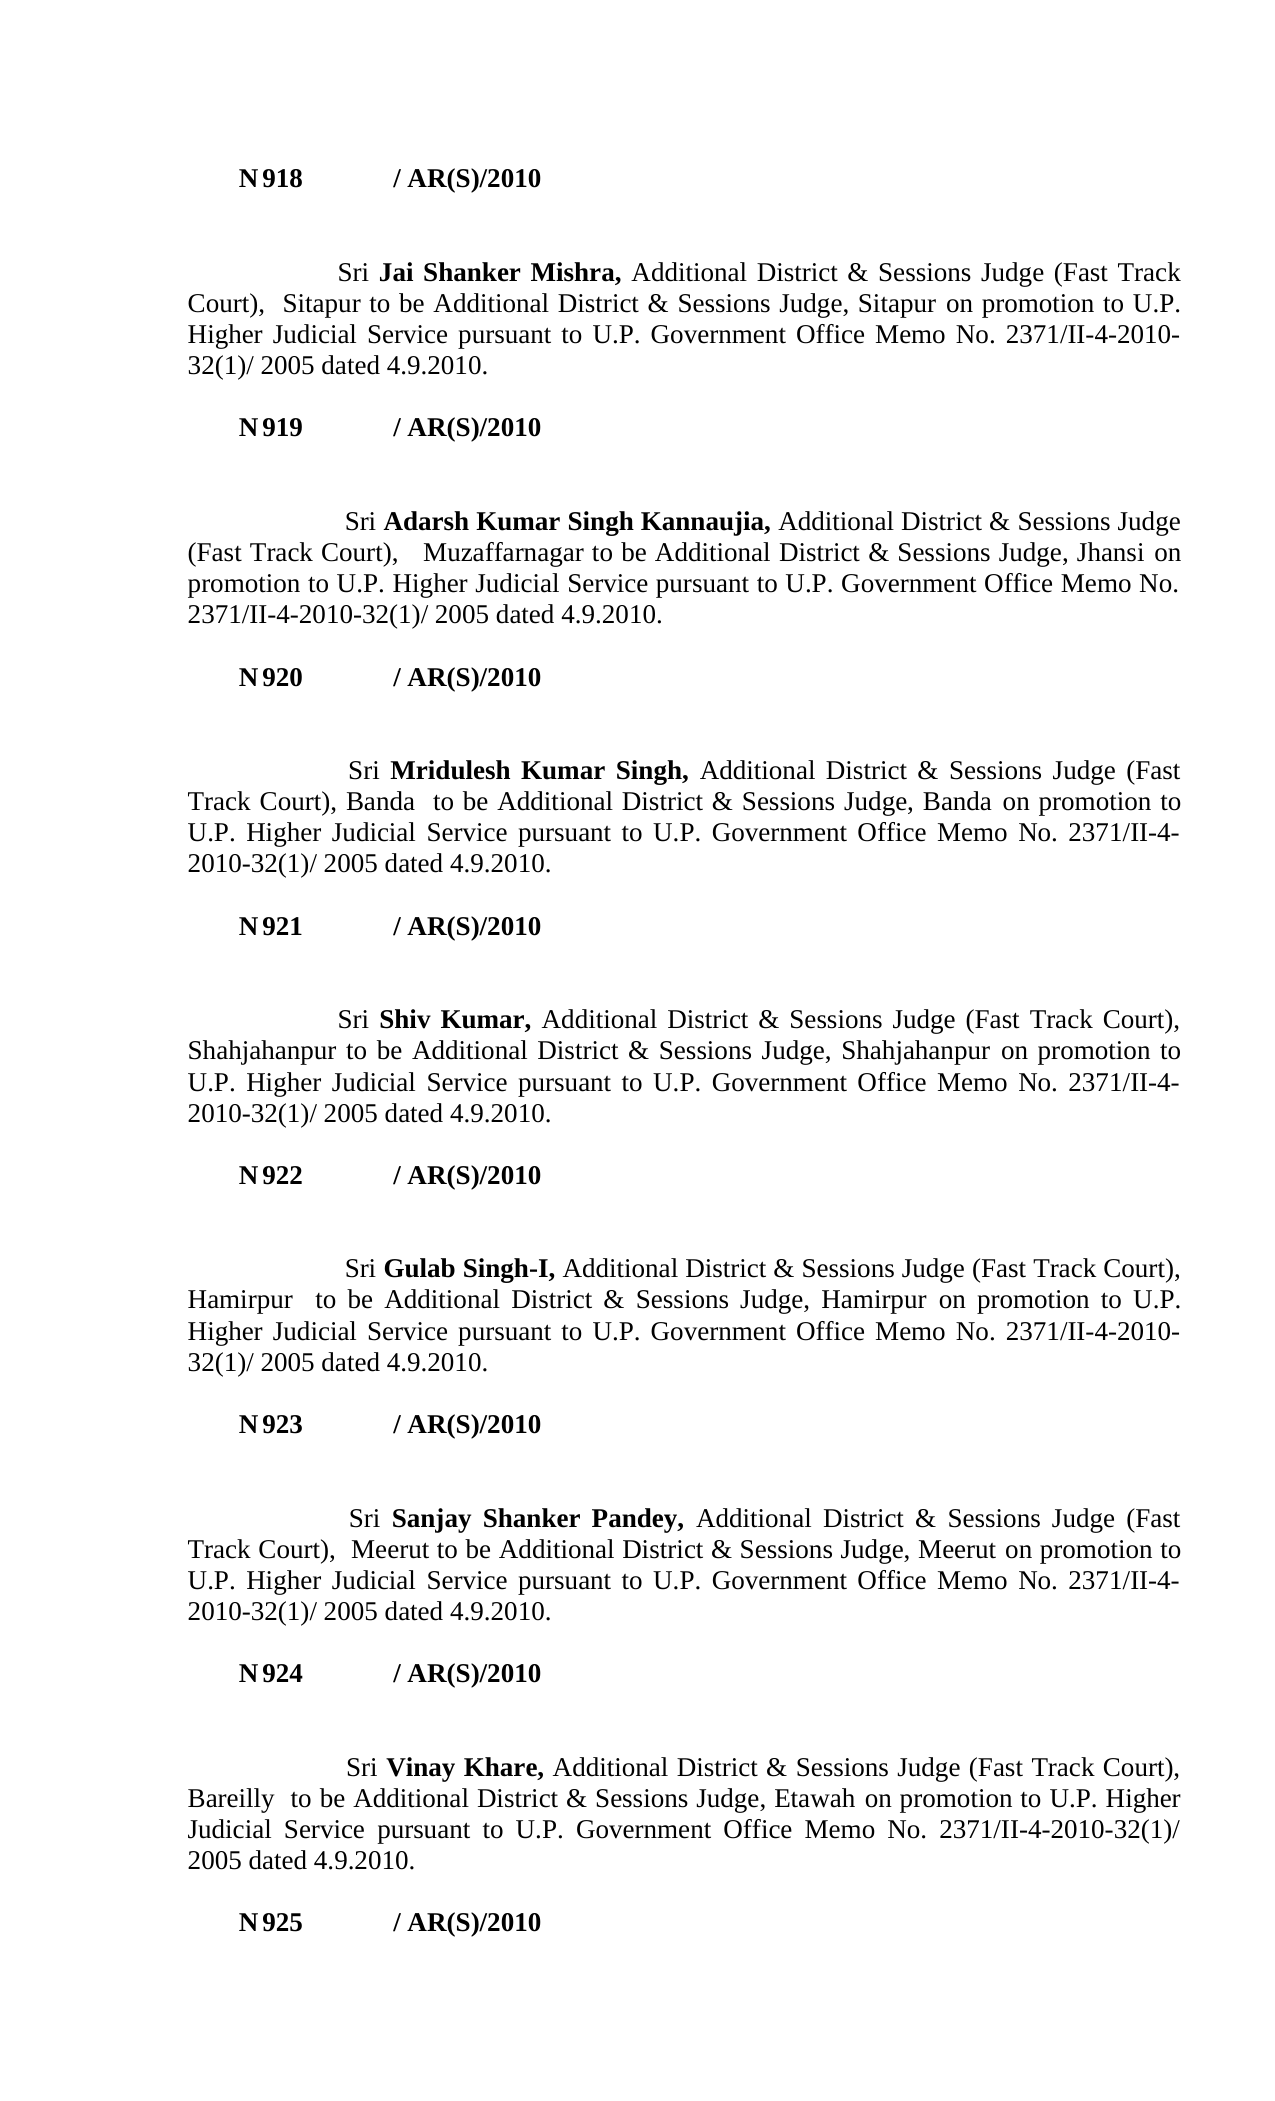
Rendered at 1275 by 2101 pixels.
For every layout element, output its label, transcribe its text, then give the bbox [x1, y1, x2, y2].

table_header 922 [250, 1159, 337, 1221]
table_header 920 [250, 661, 337, 723]
table_header No. [188, 661, 250, 723]
table_header / AR(S)/2010 [337, 412, 738, 474]
text Sri Mridulesh Kumar Singh, Additional District & Sessions Judge (Fast Track Court), Banda to be Additional District & Sessions Judge, Banda on promotion to U.P. Higher Judicial Service pursuant to U.P. Government Office Memo No. 2371/II-4-2010-32(1)/ 2005 dated 4.9.2010. [187, 754, 1181, 879]
table_header 925 [250, 1907, 337, 1969]
table_header / AR(S)/2010 [337, 163, 738, 225]
table_header 918 [250, 163, 337, 225]
text Sri Vinay Khare, Additional District & Sessions Judge (Fast Track Court), Bareilly to be Additional District & Sessions Judge, Etawah on promotion to U.P. Higher Judicial Service pursuant to U.P. Government Office Memo No. 2371/II-4-2010-32(1)/ 2005 dated 4.9.2010. [187, 1751, 1181, 1875]
table_header 923 [250, 1408, 337, 1471]
table_header No. [188, 412, 250, 474]
table_header No. [188, 1408, 250, 1471]
text Sri Adarsh Kumar Singh Kannaujia, Additional District & Sessions Judge (Fast Track Court), Muzaffarnagar to be Additional District & Sessions Judge, Jhansi on promotion to U.P. Higher Judicial Service pursuant to U.P. Government Office Memo No. 2371/II-4-2010-32(1)/ 2005 dated 4.9.2010. [187, 505, 1181, 629]
table_header No. [188, 1658, 250, 1720]
table_header 924 [250, 1658, 337, 1720]
table_header / AR(S)/2010 [337, 910, 738, 972]
table_header / AR(S)/2010 [337, 1408, 738, 1471]
table_header No. [188, 1159, 250, 1221]
table_header No. [188, 163, 250, 225]
text Sri Sanjay Shanker Pandey, Additional District & Sessions Judge (Fast Track Court), Meerut to be Additional District & Sessions Judge, Meerut on promotion to U.P. Higher Judicial Service pursuant to U.P. Government Office Memo No. 2371/II-4-2010-32(1)/ 2005 dated 4.9.2010. [187, 1502, 1181, 1626]
table_header / AR(S)/2010 [337, 1159, 738, 1221]
table_header 919 [250, 412, 337, 474]
table_header 921 [250, 910, 337, 972]
text Sri Shiv Kumar, Additional District & Sessions Judge (Fast Track Court), Shahjahanpur to be Additional District & Sessions Judge, Shahjahanpur on promotion to U.P. Higher Judicial Service pursuant to U.P. Government Office Memo No. 2371/II-4-2010-32(1)/ 2005 dated 4.9.2010. [187, 1003, 1181, 1128]
text Sri Gulab Singh-I, Additional District & Sessions Judge (Fast Track Court), Hamirpur to be Additional District & Sessions Judge, Hamirpur on promotion to U.P. Higher Judicial Service pursuant to U.P. Government Office Memo No. 2371/II-4-2010-32(1)/ 2005 dated 4.9.2010. [187, 1252, 1181, 1377]
table_header / AR(S)/2010 [337, 1907, 738, 1969]
table_header / AR(S)/2010 [337, 1658, 738, 1720]
table_header No. [188, 910, 250, 972]
table_header / AR(S)/2010 [337, 661, 738, 723]
table_header No. [188, 1907, 250, 1969]
text Sri Jai Shanker Mishra, Additional District & Sessions Judge (Fast Track Court), Sitapur to be Additional District & Sessions Judge, Sitapur on promotion to U.P. Higher Judicial Service pursuant to U.P. Government Office Memo No. 2371/II-4-2010-32(1)/ 2005 dated 4.9.2010. [187, 256, 1181, 380]
